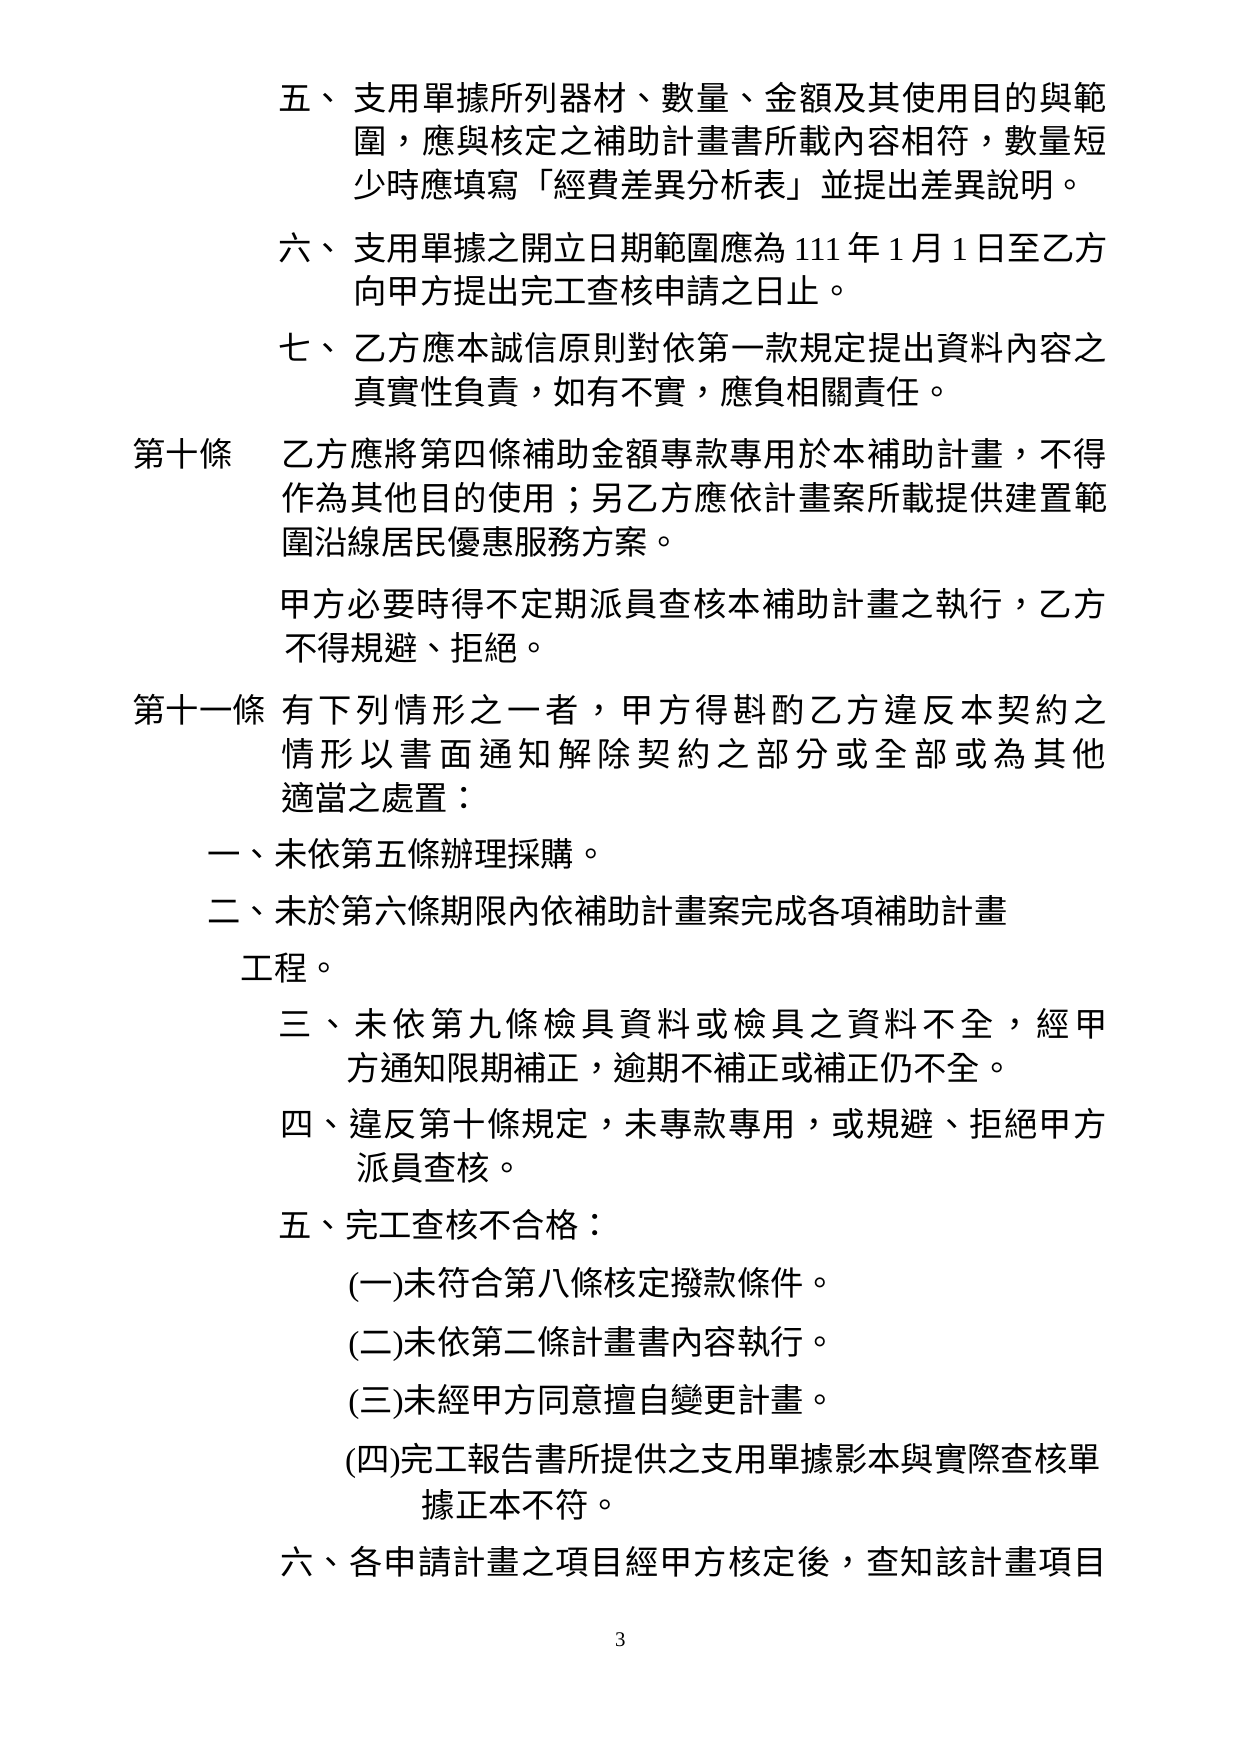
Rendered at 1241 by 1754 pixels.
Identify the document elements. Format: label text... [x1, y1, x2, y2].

text (三)未經甲方同意擅自變更計畫。 [338, 1376, 1108, 1422]
text (一)未符合第八條核定撥款條件。 [338, 1259, 1108, 1304]
text 四、違反第十條規定，未專款專用，或規避、拒絕甲方派員查核。 [280, 1102, 1108, 1189]
text (四)完工報告書所提供之支用單據影本與實際查核單據正本不符。 [345, 1435, 1108, 1526]
text 六、各申請計畫之項目經甲方核定後，查知該計畫項目 [280, 1539, 1108, 1583]
text (二)未依第二條計畫書內容執行。 [338, 1317, 1108, 1363]
list 乙方應本誠信原則對依第一款規定提出資料內容之真實性負責，如有不實，應負相關責任。 [278, 325, 1108, 413]
text 五、完工查核不合格： [278, 1202, 1108, 1246]
text 一、未依第五條辦理採購。 [132, 832, 1108, 876]
text 第十條 乙方應將第四條補助金額專款專用於本補助計畫，不得作為其他目的使用；另乙方應依計畫案所載提供建置範圍沿線居民優惠服務方案。 [132, 432, 1108, 563]
list 支用單據之開立日期範圍應為111年1月1日至乙方向甲方提出完工查核申請之日止。 [278, 225, 1108, 312]
text 二、未於第六條期限內依補助計畫案完成各項補助計畫 [132, 888, 1108, 932]
text 第十一條 有下列情形之一者，甲方得斟酌乙方違反本契約之 情形以書面通知解除契約之部分或全部或為其他 適當之處置： [132, 688, 1108, 819]
list 支用單據所列器材、數量、金額及其使用目的與範圍，應與核定之補助計畫書所載內容相符，數量短少時應填寫「經費差異分析表」並提出差異說明。 [278, 75, 1108, 206]
text 三、未依第九條檢具資料或檢具之資料不全，經甲 方通知限期補正，逾期不補正或補正仍不全。 [278, 1002, 1108, 1089]
text 工程。 [132, 945, 1108, 989]
text 甲方必要時得不定期派員查核本補助計畫之執行，乙方不得規避、拒絕。 [278, 582, 1108, 669]
